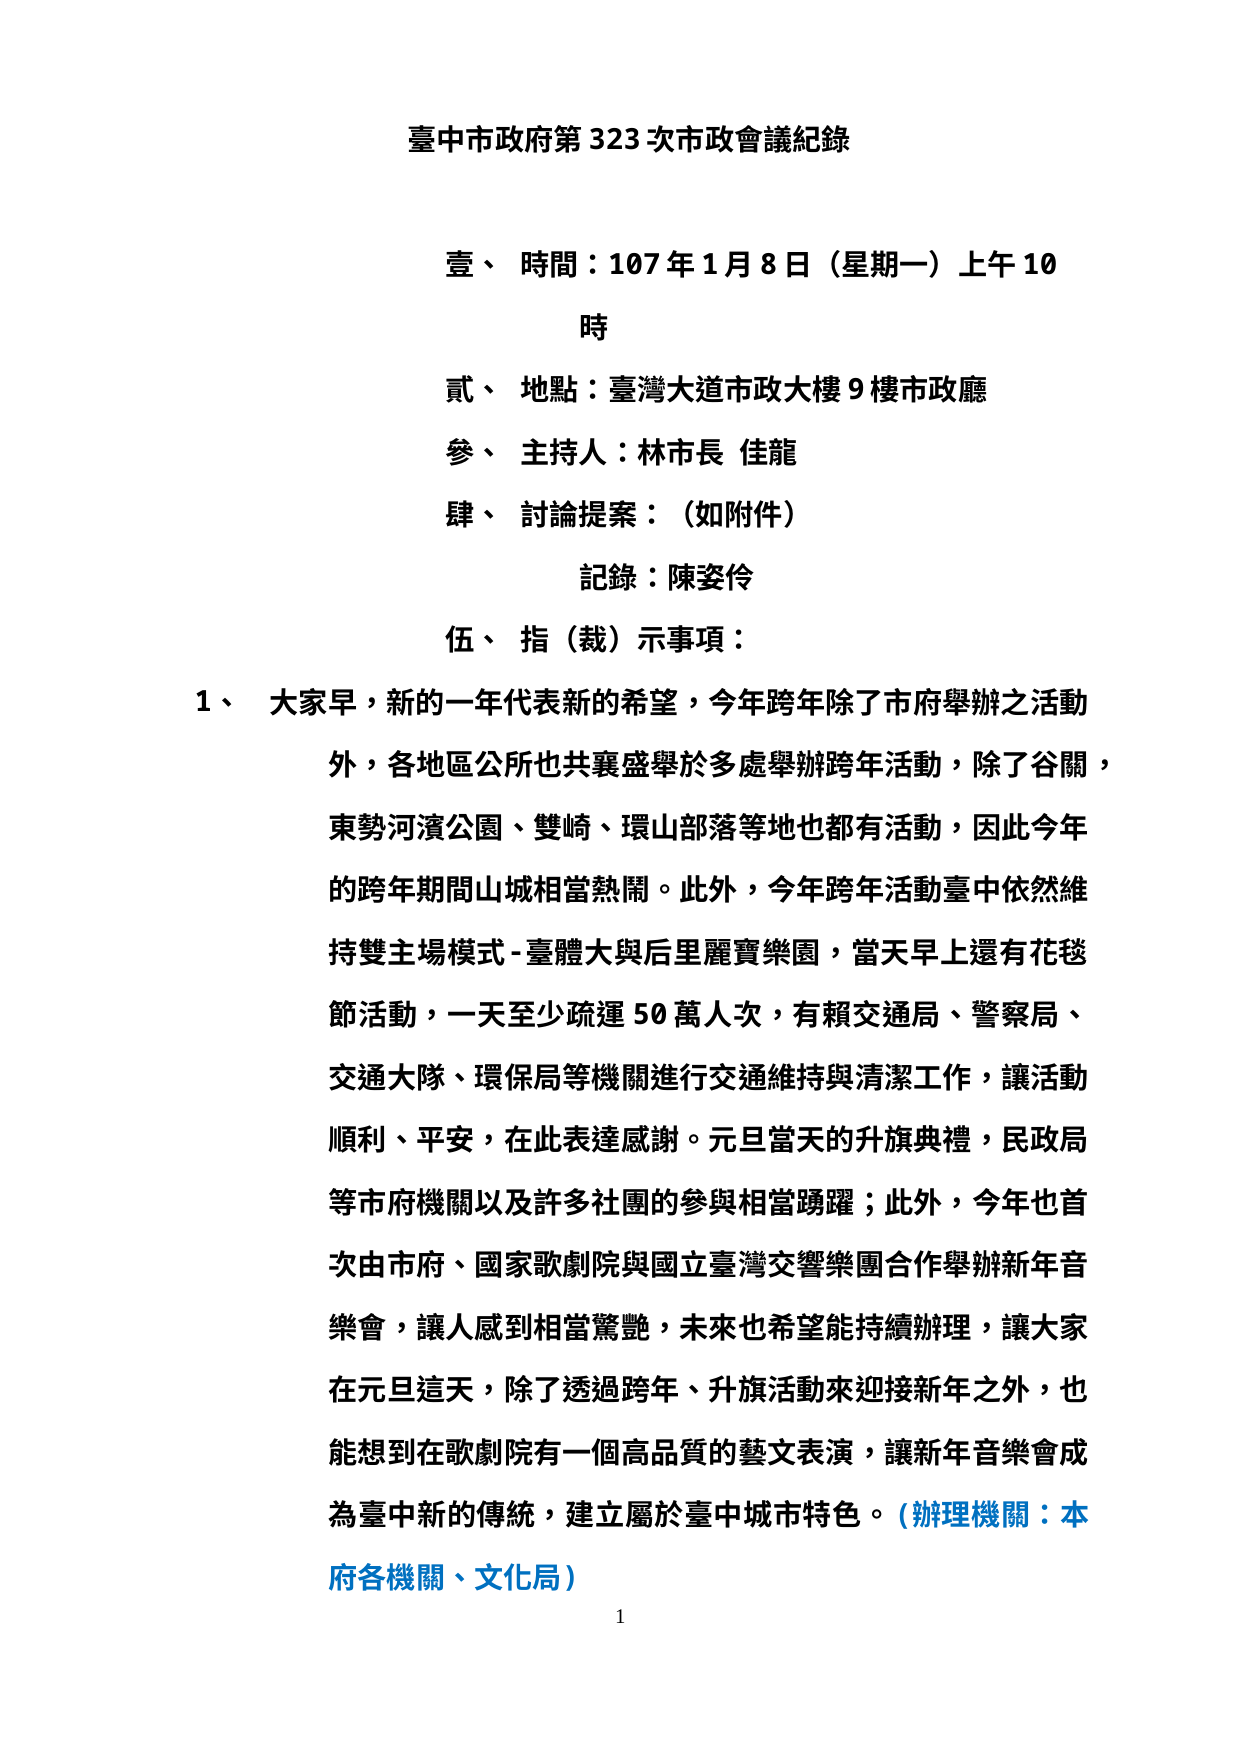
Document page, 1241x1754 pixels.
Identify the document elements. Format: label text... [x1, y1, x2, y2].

list 主持人：林市長 佳龍 [445, 409, 1090, 471]
text 臺中市政府第323次市政會議紀錄 [150, 96, 1090, 159]
list 討論提案：（如附件） 記錄：陳姿伶 [445, 471, 1090, 596]
list 時間：107年1月8日（星期一）上午10時 [445, 221, 1090, 346]
list 地點：臺灣大道市政大樓9樓市政廳 [445, 346, 1090, 409]
list 大家早，新的一年代表新的希望，今年跨年除了市府舉辦之活動外，各地區公所也共襄盛舉於多處舉辦跨年活動，除了谷關，東勢河濱公園、雙崎、環山部落等地也都有活動，因此今年的跨年期間山城相當熱鬧。此外，今年跨年活動臺中依然維持雙主場模式-臺體大與后里麗寶樂園，當天早上還有花毯節活動，一天至少疏運50萬人次，有賴交通局、警察局、交通大隊、環保局等機關進行交通維持與清潔工作，讓活動順利、平安，在此表達感謝。元旦當天的升旗典禮，民政局等市府機關以及許多社團的參與相當踴躍；此外，今年也首次由市府、國家歌劇院與國立臺灣交響樂團合作舉辦新年音樂會，讓人感到相當驚艷，未來也希望能持續辦理，讓大家在元旦這天，除了透過跨年、升旗活動來迎接新年之外，也能想到在歌劇院有一個高品質的藝文表演，讓新年音樂會成為臺中新的傳統，建立屬於臺中城市特色。(辦理機關：本府各機關、文化局) [194, 659, 1090, 1596]
list 指（裁）示事項： [445, 596, 1090, 659]
